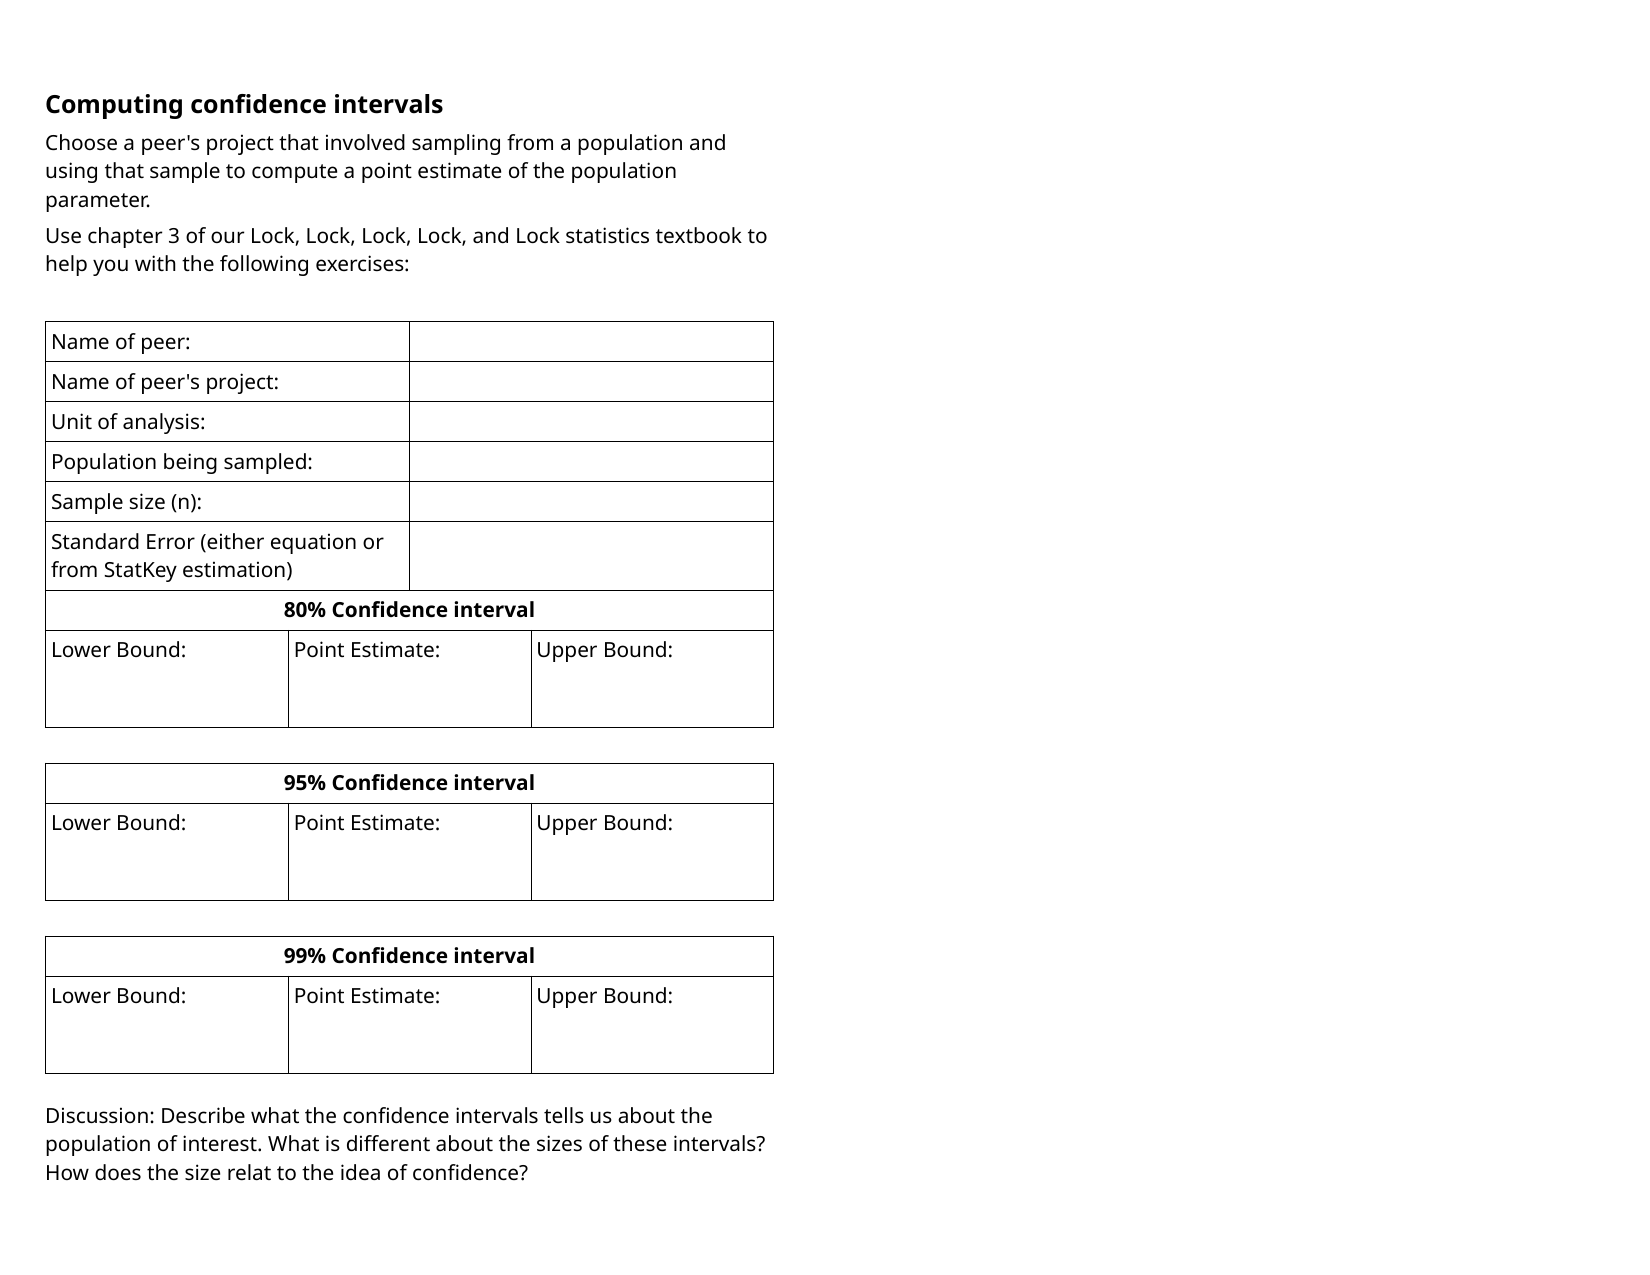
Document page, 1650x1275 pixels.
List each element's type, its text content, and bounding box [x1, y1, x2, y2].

table_cell [410, 522, 773, 590]
table_cell Point Estimate: [289, 977, 531, 1072]
table_cell Standard Error (either equation or from StatKey estimation) [46, 522, 409, 590]
table_cell Unit of analysis: [46, 402, 409, 441]
table_cell 80% Confidence interval [46, 591, 773, 630]
table_cell Lower Bound: [46, 804, 288, 899]
table_cell Sample size (n): [46, 482, 409, 521]
table_cell Lower Bound: [46, 631, 288, 727]
table_cell Upper Bound: [532, 977, 773, 1072]
table_cell Population being sampled: [46, 442, 409, 481]
table_cell [410, 482, 773, 521]
table_header [410, 322, 773, 361]
table_cell Lower Bound: [46, 977, 288, 1072]
table_cell [410, 442, 773, 481]
text Discussion: Describe what the confidence intervals tells us about the population of interest. What is different about the sizes of these intervals? How does the size relat to the idea of confidence? [45, 1101, 773, 1186]
table_cell Point Estimate: [289, 631, 531, 727]
table_cell [410, 402, 773, 441]
table_header 99% Confidence interval [46, 937, 773, 976]
text Choose a peer's project that involved sampling from a population and using that sample to compute a point estimate of the population parameter. [45, 128, 773, 213]
table_cell Upper Bound: [532, 631, 773, 727]
table_header 95% Confidence interval [46, 764, 773, 803]
text Use chapter 3 of our Lock, Lock, Lock, Lock, and Lock statistics textbook to help you with the following exercises: [45, 221, 773, 278]
text Computing confidence intervals [45, 87, 773, 121]
table_cell Point Estimate: [289, 804, 531, 899]
table_cell Name of peer's project: [46, 362, 409, 401]
table_cell [410, 362, 773, 401]
table_header Name of peer: [46, 322, 409, 361]
table_cell Upper Bound: [532, 804, 773, 899]
